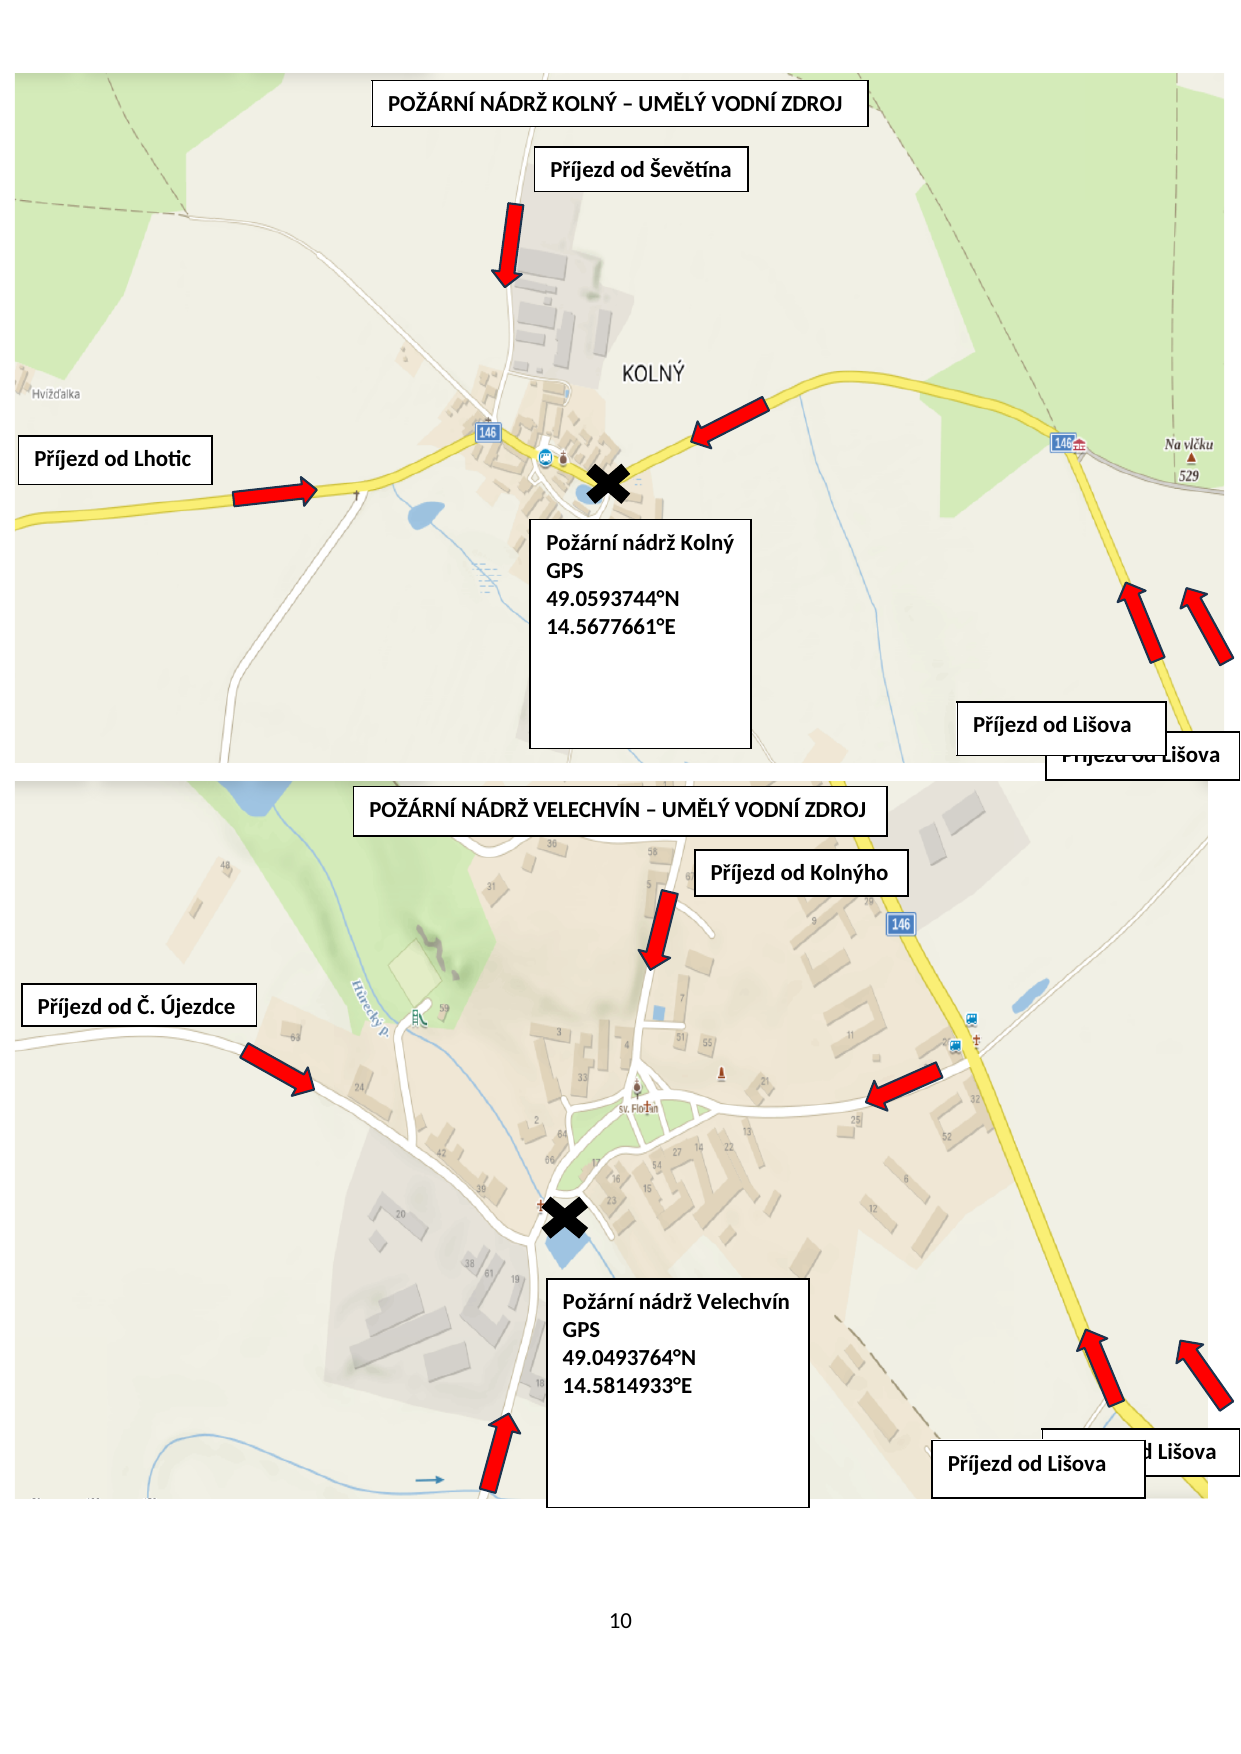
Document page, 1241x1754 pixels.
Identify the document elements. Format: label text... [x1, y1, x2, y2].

text 14.5677661°E [546, 612, 735, 640]
text Příjezd od Lišova [1058, 1437, 1223, 1465]
text Příjezd od Lišova [948, 1449, 1129, 1477]
text Příjezd od Lišova [1062, 740, 1223, 768]
text 49.0593744°N [546, 584, 735, 612]
text 14.5814933°E [562, 1371, 793, 1399]
text 49.0493764°N [562, 1343, 793, 1371]
text POŽÁRNÍ NÁDRŽ KOLNÝ – UMĚLÝ VODNÍ ZDROJ [388, 89, 852, 117]
text Požární nádrž Kolný [546, 528, 735, 556]
text Příjezd od Kolnýho [710, 858, 892, 886]
text GPS [562, 1315, 793, 1343]
text POŽÁRNÍ NÁDRŽ VELECHVÍN – UMĚLÝ VODNÍ ZDROJ [369, 795, 871, 823]
text Příjezd od Ševětína [550, 155, 732, 183]
text Požární nádrž Velechvín [562, 1287, 793, 1315]
text Příjezd od Č. Újezdce [37, 992, 241, 1018]
text GPS [546, 556, 735, 584]
text Příjezd od Lišova [973, 710, 1150, 738]
text Příjezd od Lhotic [34, 444, 196, 472]
